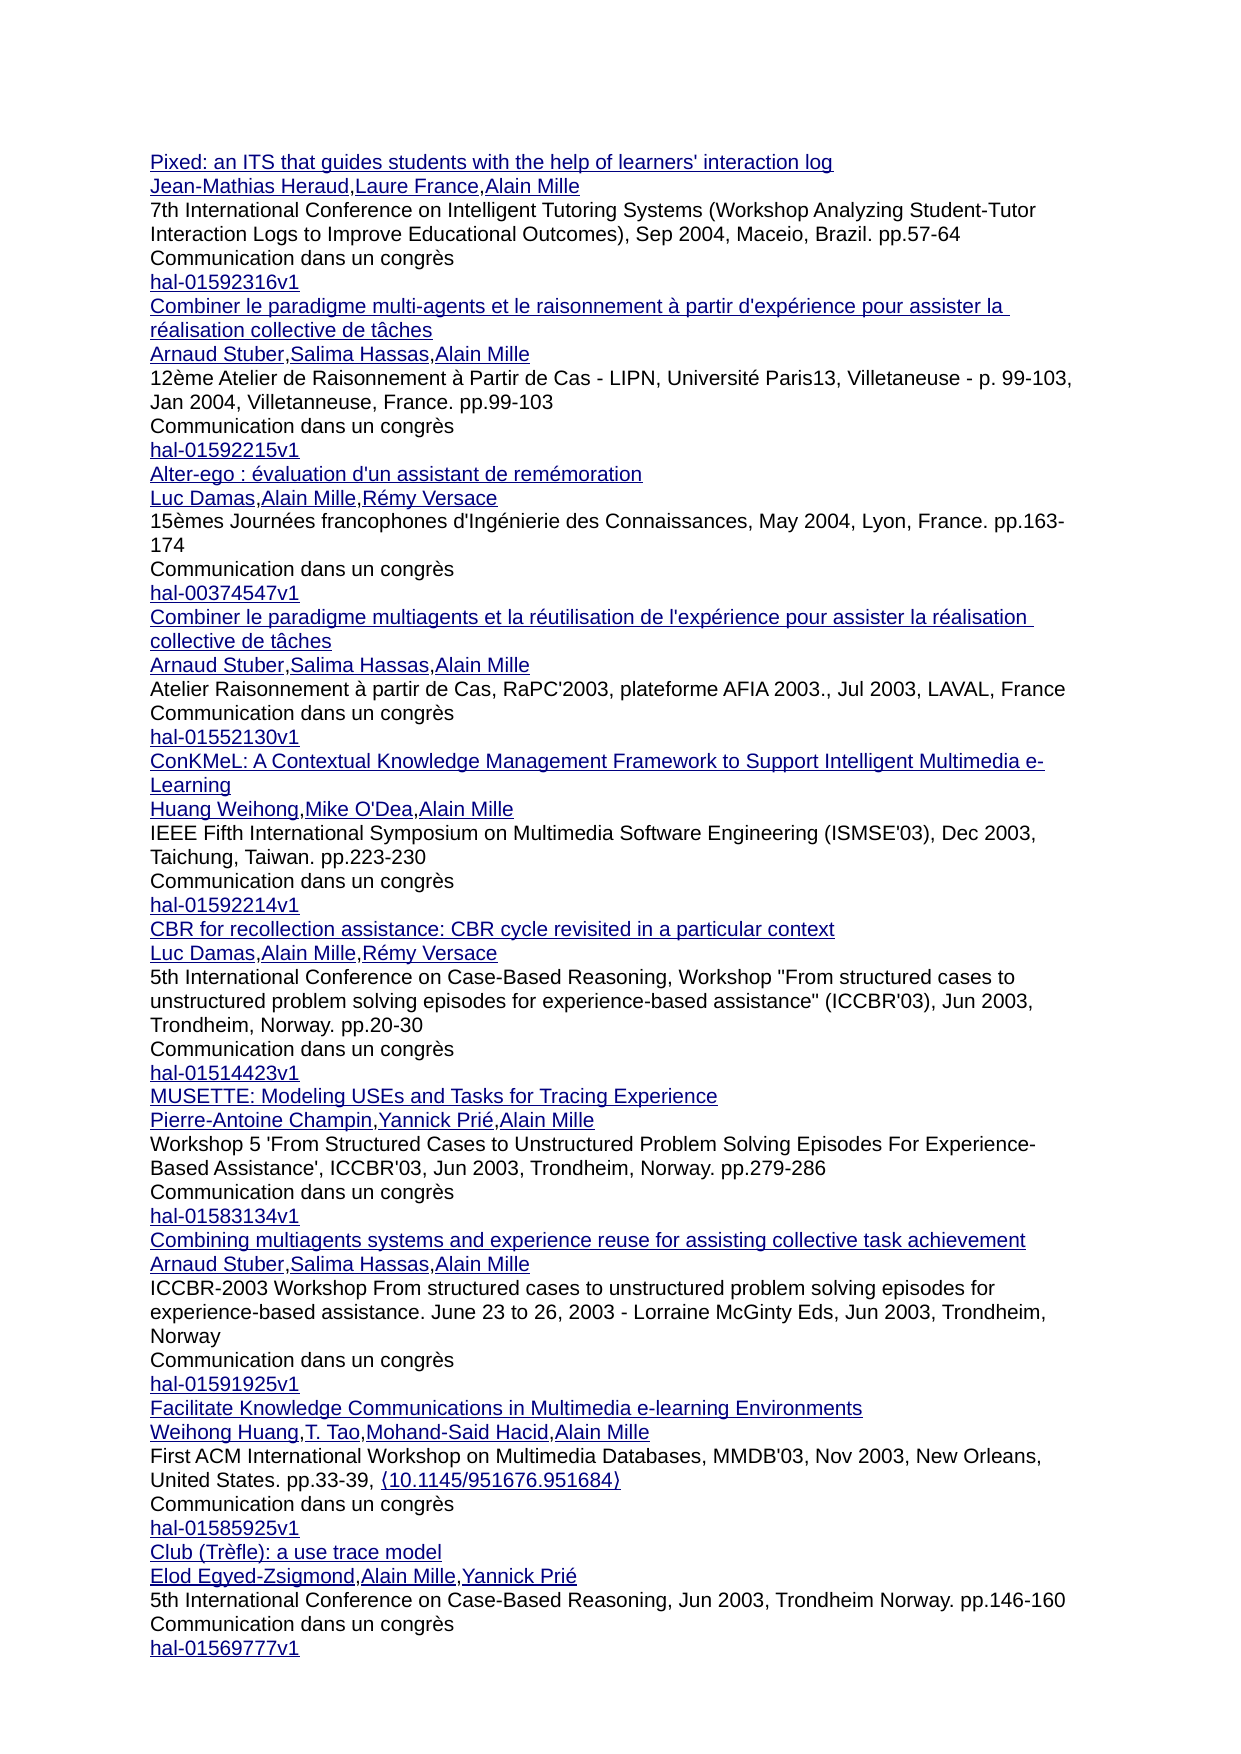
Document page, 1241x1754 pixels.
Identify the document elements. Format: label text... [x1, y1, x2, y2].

table_cell Facilitate Knowledge Communications in Multimedia e-learning Environments Weihong Huang,T. Tao,Mohand-Said Hacid,Alain Mille First ACM International Workshop on Multimedia Databases, MMDB'03, Nov 2003, New Orleans, United States. pp.33-39, ⟨10.1145/951676.951684⟩ Communication dans un congrès hal-01585925v1 [150, 1396, 1090, 1539]
table_cell CBR for recollection assistance: CBR cycle revisited in a particular context Luc Damas,Alain Mille,Rémy Versace 5th International Conference on Case-Based Reasoning, Workshop "From structured cases to unstructured problem solving episodes for experience-based assistance" (ICCBR'03), Jun 2003, Trondheim, Norway. pp.20-30 Communication dans un congrès hal-01514423v1 [150, 917, 1090, 1084]
table_cell Combiner le paradigme multiagents et la réutilisation de l'expérience pour assister la réalisation collective de tâches Arnaud Stuber,Salima Hassas,Alain Mille Atelier Raisonnement à partir de Cas, RaPC'2003, plateforme AFIA 2003., Jul 2003, LAVAL, France Communication dans un congrès hal-01552130v1 [150, 605, 1090, 749]
table_cell Club (Trèfle): a use trace model Elod Egyed-Zsigmond,Alain Mille,Yannick Prié 5th International Conference on Case-Based Reasoning, Jun 2003, Trondheim Norway. pp.146-160 Communication dans un congrès hal-01569777v1 [150, 1540, 1090, 1659]
table_cell Combining multiagents systems and experience reuse for assisting collective task achievement Arnaud Stuber,Salima Hassas,Alain Mille ICCBR-2003 Workshop From structured cases to unstructured problem solving episodes for experience-based assistance. June 23 to 26, 2003 - Lorraine McGinty Eds, Jun 2003, Trondheim, Norway Communication dans un congrès hal-01591925v1 [150, 1228, 1090, 1396]
table_cell MUSETTE: Modeling USEs and Tasks for Tracing Experience Pierre-Antoine Champin,Yannick Prié,Alain Mille Workshop 5 'From Structured Cases to Unstructured Problem Solving Episodes For Experience-Based Assistance', ICCBR'03, Jun 2003, Trondheim, Norway. pp.279-286 Communication dans un congrès hal-01583134v1 [150, 1084, 1090, 1228]
table_cell Alter-ego : évaluation d'un assistant de remémoration Luc Damas,Alain Mille,Rémy Versace 15èmes Journées francophones d'Ingénierie des Connaissances, May 2004, Lyon, France. pp.163-174 Communication dans un congrès hal-00374547v1 [150, 461, 1090, 605]
table_cell ConKMeL: A Contextual Knowledge Management Framework to Support Intelligent Multimedia e-Learning Huang Weihong,Mike O'Dea,Alain Mille IEEE Fifth International Symposium on Multimedia Software Engineering (ISMSE'03), Dec 2003, Taichung, Taiwan. pp.223-230 Communication dans un congrès hal-01592214v1 [150, 749, 1090, 917]
table_cell Pixed: an ITS that guides students with the help of learners' interaction log Jean-Mathias Heraud,Laure France,Alain Mille 7th International Conference on Intelligent Tutoring Systems (Workshop Analyzing Student-Tutor Interaction Logs to Improve Educational Outcomes), Sep 2004, Maceio, Brazil. pp.57-64 Communication dans un congrès hal-01592316v1 [150, 150, 1090, 294]
table_cell Combiner le paradigme multi-agents et le raisonnement à partir d'expérience pour assister la réalisation collective de tâches Arnaud Stuber,Salima Hassas,Alain Mille 12ème Atelier de Raisonnement à Partir de Cas - LIPN, Université Paris13, Villetaneuse - p. 99-103, Jan 2004, Villetanneuse, France. pp.99-103 Communication dans un congrès hal-01592215v1 [150, 294, 1090, 461]
